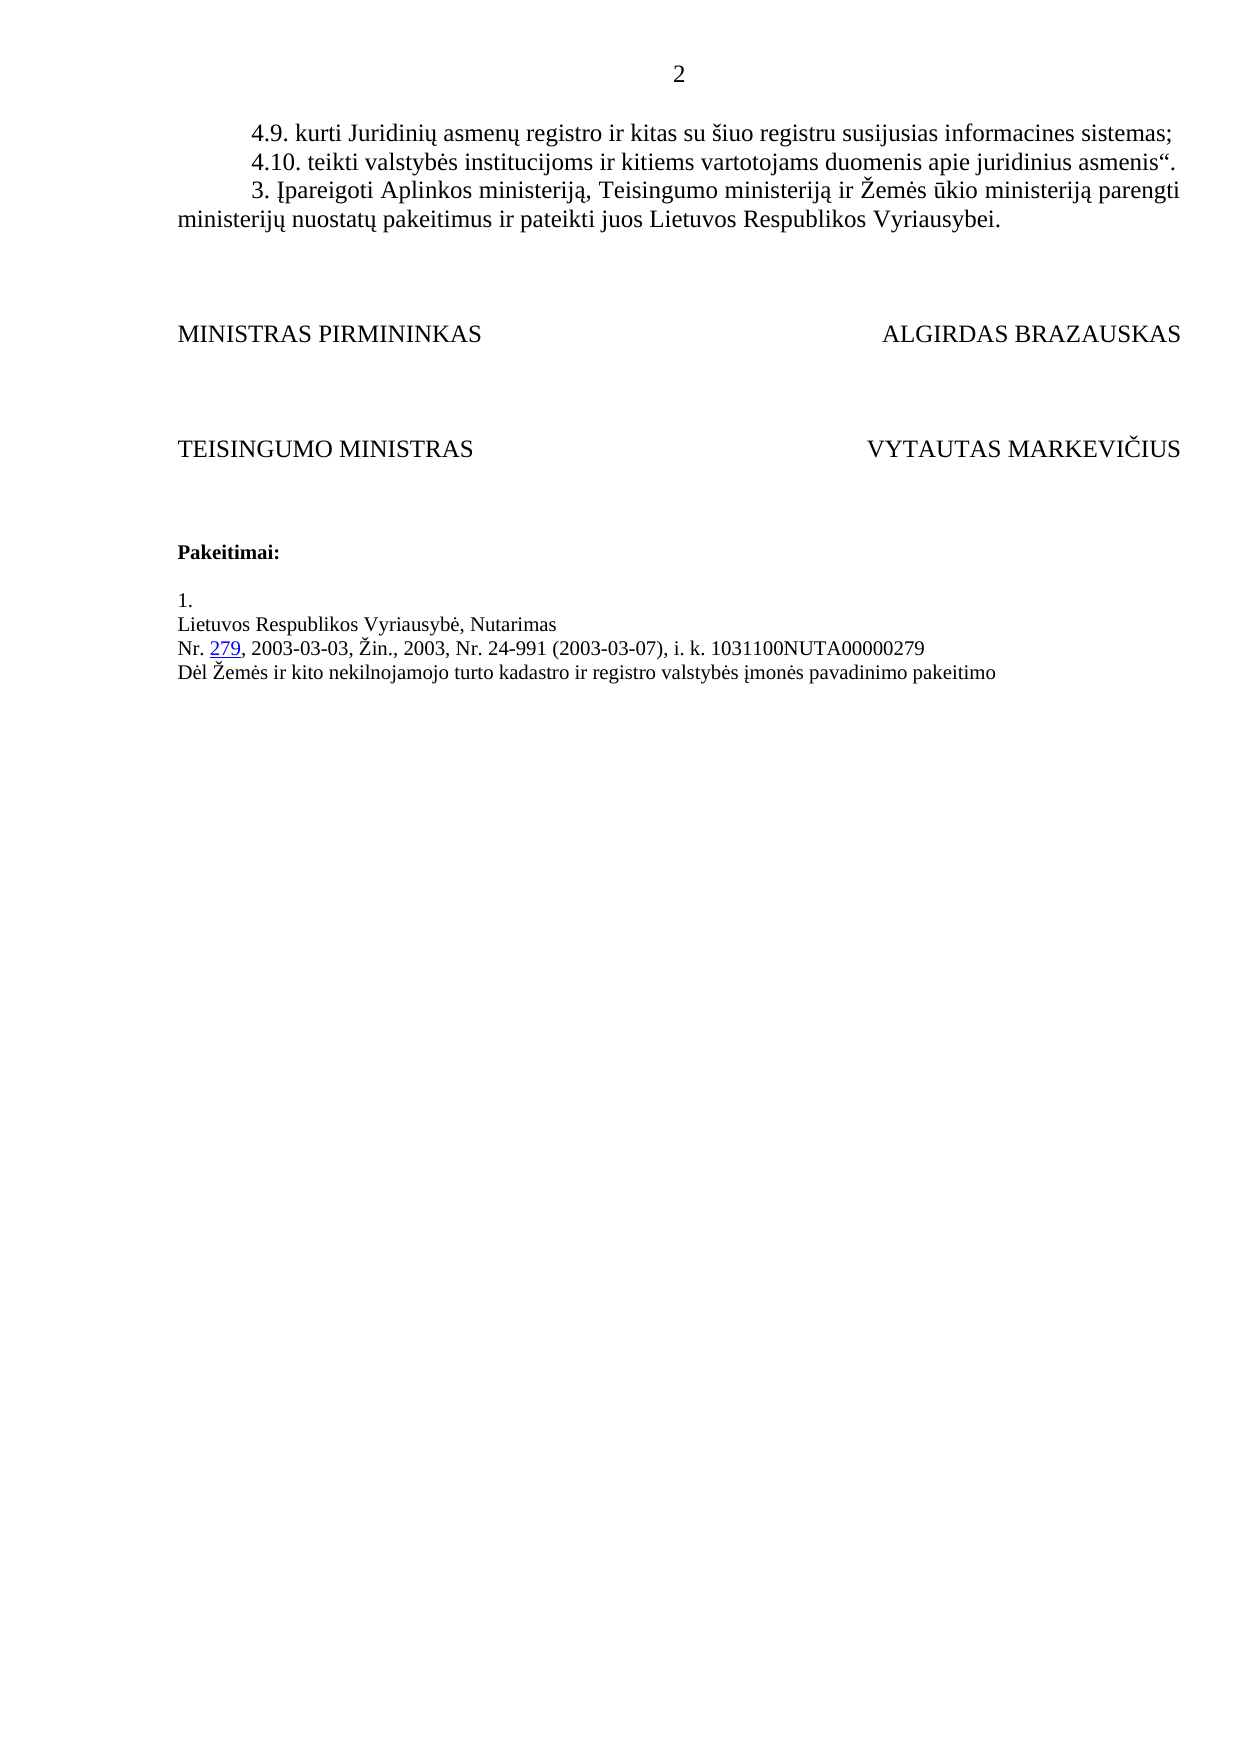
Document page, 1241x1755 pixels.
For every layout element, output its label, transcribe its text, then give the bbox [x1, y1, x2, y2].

text Dėl Žemės ir kito nekilnojamojo turto kadastro ir registro valstybės įmonės pavadinimo pakeitimo [177, 660, 1181, 684]
text 4.10. teikti valstybės institucijoms ir kitiems vartotojams duomenis apie juridinius asmenis“. [177, 147, 1181, 176]
text MINISTRAS PIRMININKAS ALGIRDAS BRAZAUSKAS [177, 319, 1181, 348]
text Lietuvos Respublikos Vyriausybė, Nutarimas [177, 612, 1181, 636]
text 3. Įpareigoti Aplinkos ministeriją, Teisingumo ministeriją ir Žemės ūkio ministeriją parengti ministerijų nuostatų pakeitimus ir pateikti juos Lietuvos Respublikos Vyriausybei. [177, 176, 1181, 233]
text Nr. 279, 2003-03-03, Žin., 2003, Nr. 24-991 (2003-03-07), i. k. 1031100NUTA00000279 [177, 636, 1181, 660]
text 1. [177, 588, 1181, 612]
text TEISINGUMO MINISTRAS VYTAUTAS MARKEVIČIUS [177, 434, 1181, 463]
text 4.9. kurti Juridinių asmenų registro ir kitas su šiuo registru susijusias informacines sistemas; [177, 118, 1181, 147]
text Pakeitimai: [177, 540, 1181, 564]
